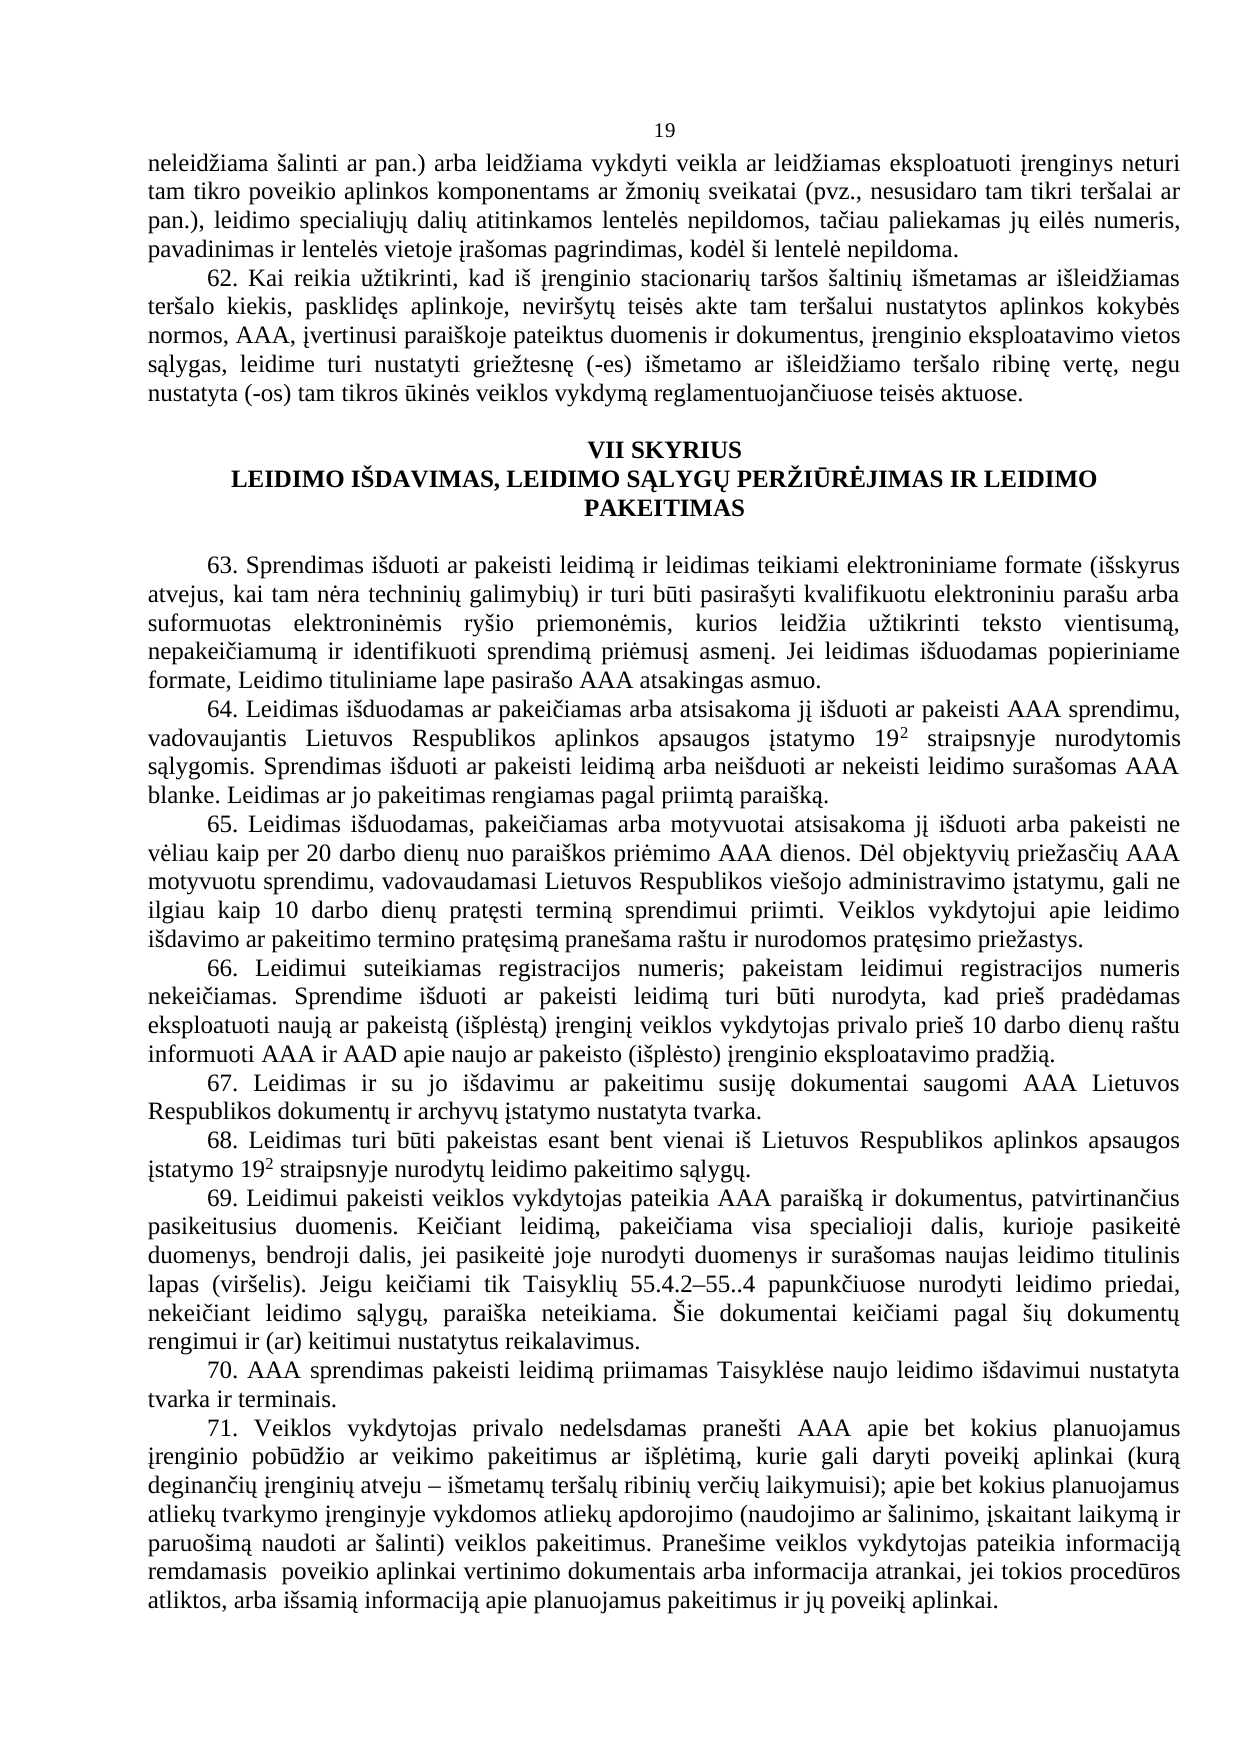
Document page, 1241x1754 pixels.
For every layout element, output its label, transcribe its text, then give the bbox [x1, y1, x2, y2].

text 65. Leidimas išduodamas, pakeičiamas arba motyvuotai atsisakoma jį išduoti arba pakeisti ne vėliau kaip per 20 darbo dienų nuo paraiškos priėmimo AAA dienos. Dėl objektyvių priežasčių AAA motyvuotu sprendimu, vadovaudamasi Lietuvos Respublikos viešojo administravimo įstatymu, gali ne ilgiau kaip 10 darbo dienų pratęsti terminą sprendimui priimti. Veiklos vykdytojui apie leidimo išdavimo ar pakeitimo termino pratęsimą pranešama raštu ir nurodomos pratęsimo priežastys. [148, 809, 1181, 953]
text 62. Kai reikia užtikrinti, kad iš įrenginio stacionarių taršos šaltinių išmetamas ar išleidžiamas teršalo kiekis, pasklidęs aplinkoje, neviršytų teisės akte tam teršalui nustatytos aplinkos kokybės normos, AAA, įvertinusi paraiškoje pateiktus duomenis ir dokumentus, įrenginio eksploatavimo vietos sąlygas, leidime turi nustatyti griežtesnę (-es) išmetamo ar išleidžiamo teršalo ribinę vertę, negu nustatyta (-os) tam tikros ūkinės veiklos vykdymą reglamentuojančiuose teisės aktuose. [148, 263, 1181, 406]
text 64. Leidimas išduodamas ar pakeičiamas arba atsisakoma jį išduoti ar pakeisti AAA sprendimu, vadovaujantis Lietuvos Respublikos aplinkos apsaugos įstatymo 192 straipsnyje nurodytomis sąlygomis. Sprendimas išduoti ar pakeisti leidimą arba neišduoti ar nekeisti leidimo surašomas AAA blanke. Leidimas ar jo pakeitimas rengiamas pagal priimtą paraišką. [148, 694, 1181, 809]
text 70. AAA sprendimas pakeisti leidimą priimamas Taisyklėse naujo leidimo išdavimui nustatyta tvarka ir terminais. [148, 1355, 1181, 1413]
text LEIDIMO IŠDAVIMAS, LEIDIMO SĄLYGŲ PERŽIŪRĖJIMAS IR LEIDIMO PAKEITIMAS [148, 464, 1181, 521]
text 67. Leidimas ir su jo išdavimu ar pakeitimu susiję dokumentai saugomi AAA Lietuvos Respublikos dokumentų ir archyvų įstatymo nustatyta tvarka. [148, 1068, 1181, 1125]
text 69. Leidimui pakeisti veiklos vykdytojas pateikia AAA paraišką ir dokumentus, patvirtinančius pasikeitusius duomenis. Keičiant leidimą, pakeičiama visa specialioji dalis, kurioje pasikeitė duomenys, bendroji dalis, jei pasikeitė joje nurodyti duomenys ir surašomas naujas leidimo titulinis lapas (viršelis). Jeigu keičiami tik Taisyklių 55.4.2–55..4 papunkčiuose nurodyti leidimo priedai, nekeičiant leidimo sąlygų, paraiška neteikiama. Šie dokumentai keičiami pagal šių dokumentų rengimui ir (ar) keitimui nustatytus reikalavimus. [148, 1183, 1181, 1355]
text 66. Leidimui suteikiamas registracijos numeris; pakeistam leidimui registracijos numeris nekeičiamas. Sprendime išduoti ar pakeisti leidimą turi būti nurodyta, kad prieš pradėdamas eksploatuoti naują ar pakeistą (išplėstą) įrenginį veiklos vykdytojas privalo prieš 10 darbo dienų raštu informuoti AAA ir AAD apie naujo ar pakeisto (išplėsto) įrenginio eksploatavimo pradžią. [148, 953, 1181, 1068]
text 71. Veiklos vykdytojas privalo nedelsdamas pranešti AAA apie bet kokius planuojamus įrenginio pobūdžio ar veikimo pakeitimus ar išplėtimą, kurie gali daryti poveikį aplinkai (kurą deginančių įrenginių atveju – išmetamų teršalų ribinių verčių laikymuisi); apie bet kokius planuojamus atliekų tvarkymo įrenginyje vykdomos atliekų apdorojimo (naudojimo ar šalinimo, įskaitant laikymą ir paruošimą naudoti ar šalinti) veiklos pakeitimus. Pranešime veiklos vykdytojas pateikia informaciją remdamasis poveikio aplinkai vertinimo dokumentais arba informacija atrankai, jei tokios procedūros atliktos, arba išsamią informaciją apie planuojamus pakeitimus ir jų poveikį aplinkai. [148, 1413, 1181, 1614]
text 63. Sprendimas išduoti ar pakeisti leidimą ir leidimas teikiami elektroniniame formate (išskyrus atvejus, kai tam nėra techninių galimybių) ir turi būti pasirašyti kvalifikuotu elektroniniu parašu arba suformuotas elektroninėmis ryšio priemonėmis, kurios leidžia užtikrinti teksto vientisumą, nepakeičiamumą ir identifikuoti sprendimą priėmusį asmenį. Jei leidimas išduodamas popieriniame formate, Leidimo tituliniame lape pasirašo AAA atsakingas asmuo. [148, 550, 1181, 694]
text neleidžiama šalinti ar pan.) arba leidžiama vykdyti veikla ar leidžiamas eksploatuoti įrenginys neturi tam tikro poveikio aplinkos komponentams ar žmonių sveikatai (pvz., nesusidaro tam tikri teršalai ar pan.), leidimo specialiųjų dalių atitinkamos lentelės nepildomos, tačiau paliekamas jų eilės numeris, pavadinimas ir lentelės vietoje įrašomas pagrindimas, kodėl ši lentelė nepildoma. [148, 148, 1181, 263]
text VII SKYRIUS [148, 435, 1181, 464]
text 68. Leidimas turi būti pakeistas esant bent vienai iš Lietuvos Respublikos aplinkos apsaugos įstatymo 192 straipsnyje nurodytų leidimo pakeitimo sąlygų. [148, 1125, 1181, 1183]
